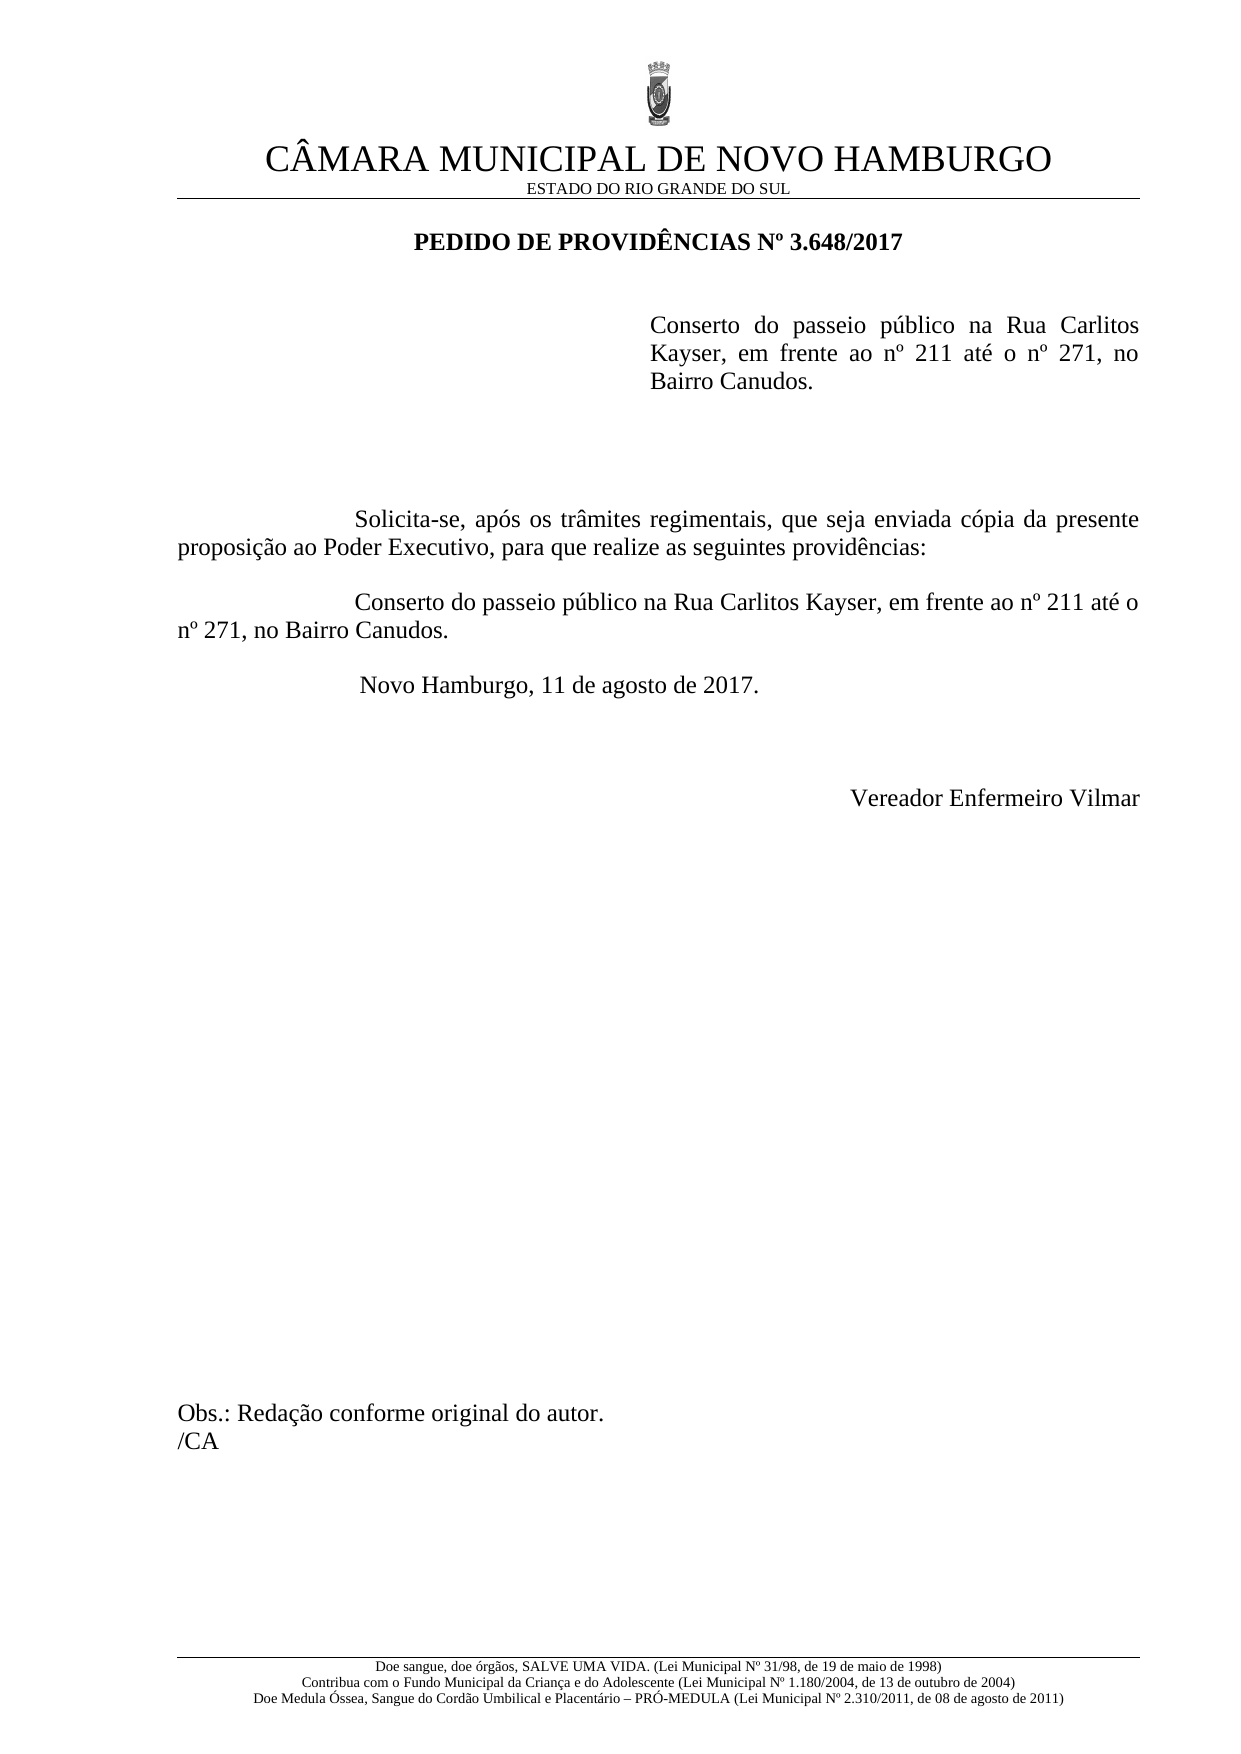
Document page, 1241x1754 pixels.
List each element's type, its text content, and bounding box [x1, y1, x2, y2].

text Conserto do passeio público na Rua Carlitos Kayser, em frente ao nº 211 até o nº 271, no Bairro Canudos. [650, 311, 1140, 394]
text Novo Hamburgo, 11 de agosto de 2017. [177, 672, 1140, 699]
text PEDIDO DE PROVIDÊNCIAS Nº 3.648/2017 [177, 228, 1140, 256]
text Solicita-se, após os trâmites regimentais, que seja enviada cópia da presente proposição ao Poder Executivo, para que realize as seguintes providências: [177, 505, 1140, 561]
text Obs.: Redação conforme original do autor. [177, 1399, 1140, 1427]
text Conserto do passeio público na Rua Carlitos Kayser, em frente ao nº 211 até o nº 271, no Bairro Canudos. [177, 588, 1140, 644]
text /CA [177, 1427, 1140, 1455]
text Vereador Enfermeiro Vilmar [177, 784, 1140, 812]
